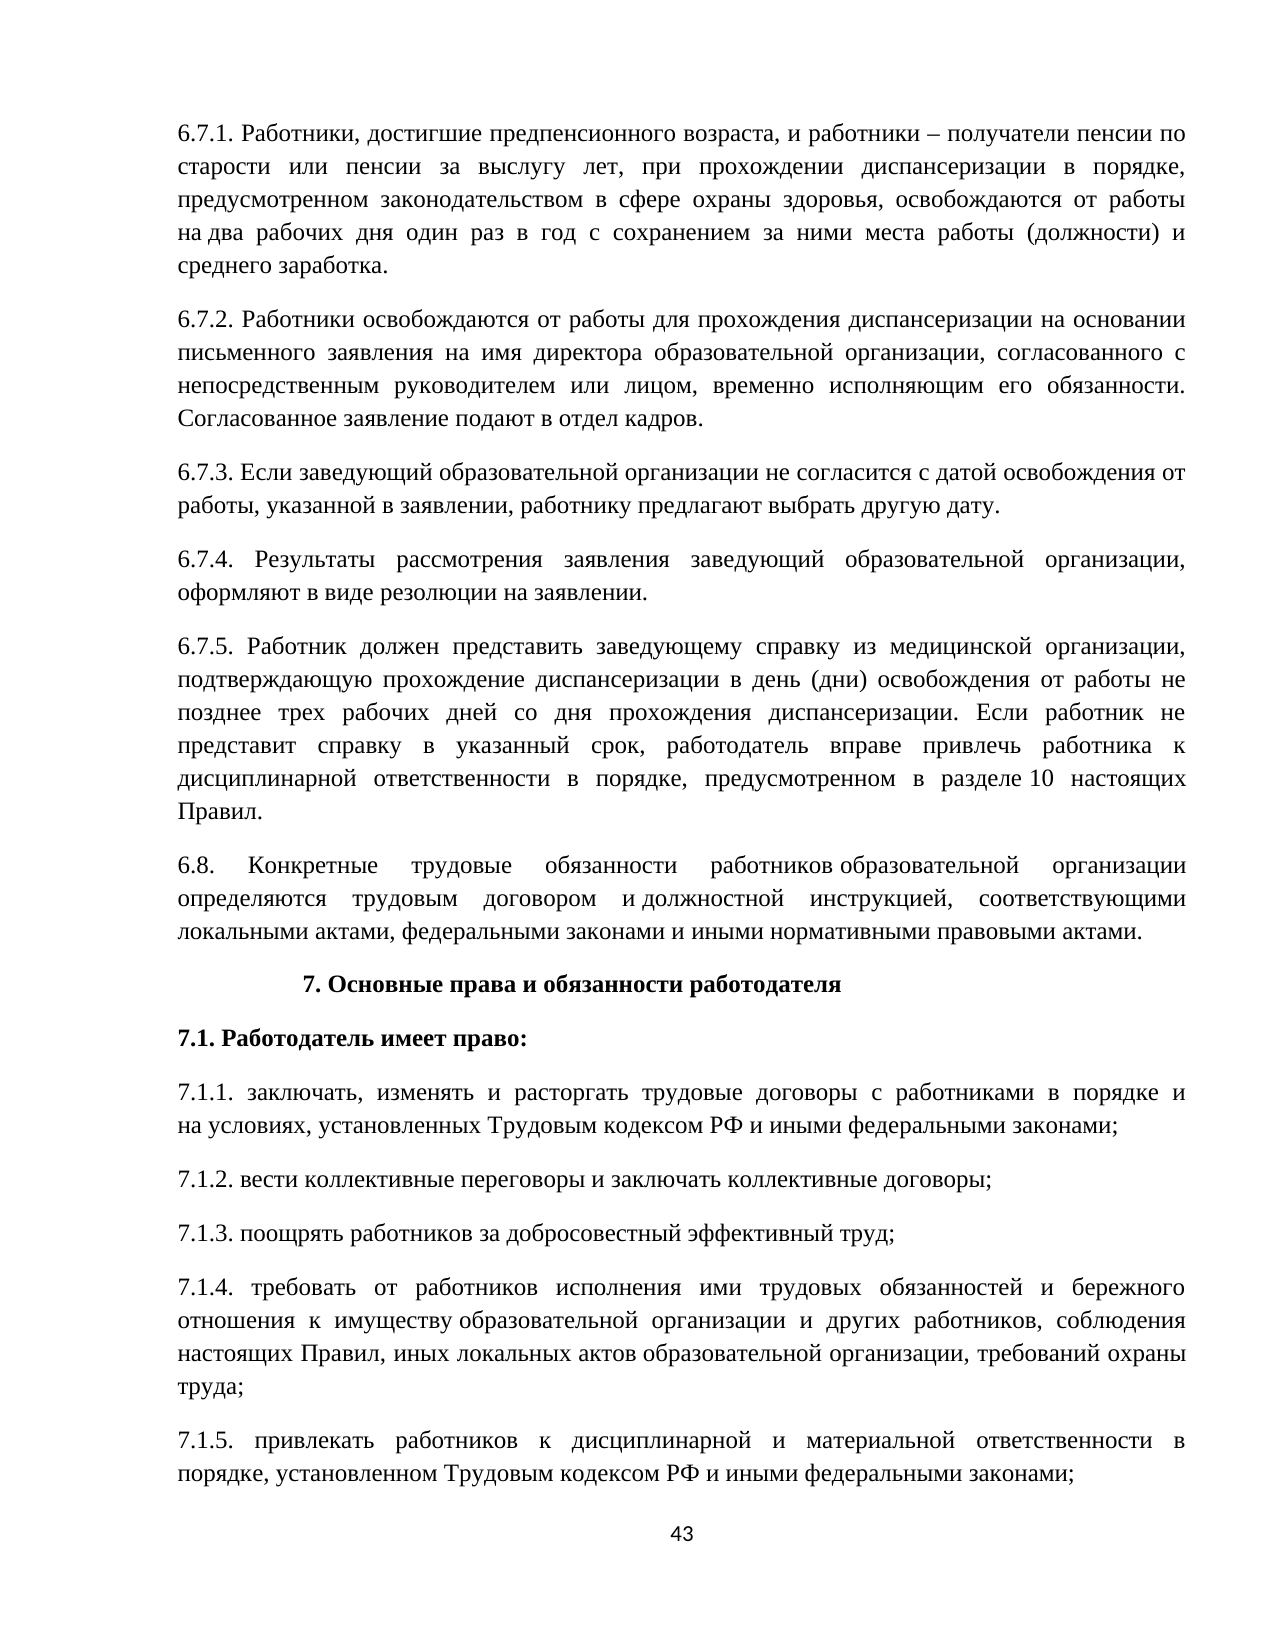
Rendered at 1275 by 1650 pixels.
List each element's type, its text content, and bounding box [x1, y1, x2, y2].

text 7.1.5. привлекать работников к дисциплинарной и материальной ответственности в порядке, установленном Трудовым кодексом РФ и иными федеральными законами; [177, 1425, 1186, 1487]
text 7.1.1. заключать, изменять и расторгать трудовые договоры с работниками в порядке и на условиях, установленных Трудовым кодексом РФ и иными федеральными законами; [177, 1077, 1186, 1139]
text 6.7.4. Результаты рассмотрения заявления заведующий образовательной организации, оформляют в виде резолюции на заявлении. [177, 544, 1186, 606]
text 7.1.4. требовать от работников исполнения ими трудовых обязанностей и бережного отношения к имуществу образовательной организации и других работников, соблюдения настоящих Правил, иных локальных актов образовательной организации, требований охраны труда; [177, 1272, 1186, 1400]
text 7.1.2. вести коллективные переговоры и заключать коллективные договоры; [177, 1164, 1186, 1193]
text 7.1. Работодатель имеет право: [177, 1023, 1186, 1052]
text 6.8. Конкретные трудовые обязанности работников образовательной организации определяются трудовым договором и должностной инструкцией, соответствующими локальными актами, федеральными законами и иными нормативными правовыми актами. [177, 850, 1186, 944]
text 7.1.3. поощрять работников за добросовестный эффективный труд; [177, 1218, 1186, 1247]
text 6.7.3. Если заведующий образовательной организации не согласится с датой освобождения от работы, указанной в заявлении, работнику предлагают выбрать другую дату. [177, 457, 1186, 519]
text 7. Основные права и обязанности работодателя [177, 969, 1186, 998]
text 6.7.5. Работник должен представить заведующему справку из медицинской организации, подтверждающую прохождение диспансеризации в день (дни) освобождения от работы не позднее трех рабочих дней со дня прохождения диспансеризации. Если работник не представит справку в указанный срок, работодатель вправе привлечь работника к дисциплинарной ответственности в порядке, предусмотренном в разделе 10 настоящих Правил. [177, 631, 1186, 824]
text 6.7.1. Работники, достигшие предпенсионного возраста, и работники – получатели пенсии по старости или пенсии за выслугу лет, при прохождении диспансеризации в порядке, предусмотренном законодательством в сфере охраны здоровья, освобождаются от работы на два рабочих дня один раз в год с сохранением за ними места работы (должности) и среднего заработка. [177, 118, 1186, 279]
text 6.7.2. Работники освобождаются от работы для прохождения диспансеризации на основании письменного заявления на имя директора образовательной организации, согласованного с непосредственным руководителем или лицом, временно исполняющим его обязанности. Согласованное заявление подают в отдел кадров. [177, 304, 1186, 432]
